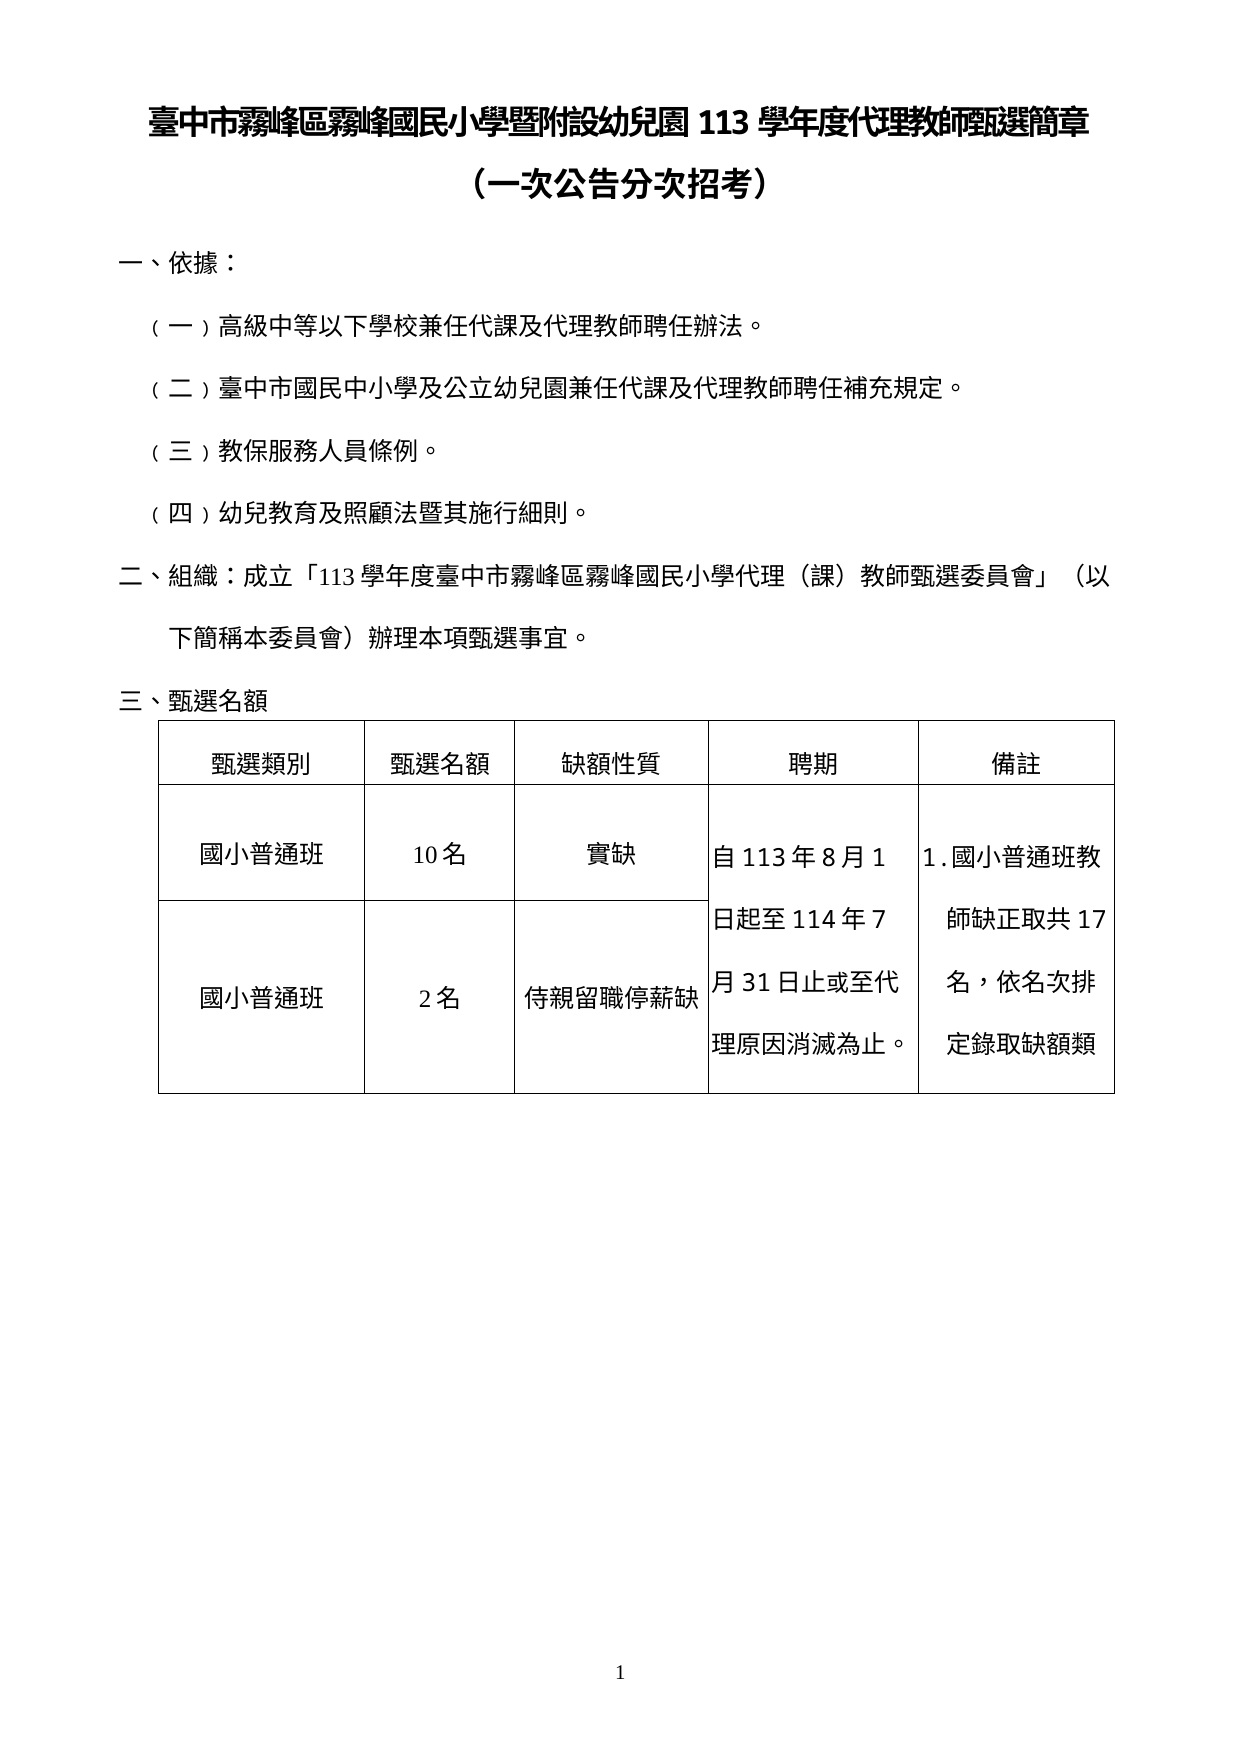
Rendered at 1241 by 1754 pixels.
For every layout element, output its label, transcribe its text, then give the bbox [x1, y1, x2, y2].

text 臺中市霧峰區霧峰國民小學暨附設幼兒園113學年度代理教師甄選簡章 [118, 78, 1122, 141]
text 三、甄選名額 [118, 658, 1122, 720]
table_cell 國小普通班 [159, 785, 364, 900]
table_header 聘期 [709, 721, 918, 784]
text （一次公告分次招考） [118, 141, 1122, 203]
table_cell 實缺 [515, 785, 708, 900]
text ﹙一﹚高級中等以下學校兼任代課及代理教師聘任辦法。 [143, 283, 1122, 345]
text ﹙二﹚臺中市國民中小學及公立幼兒園兼任代課及代理教師聘任補充規定。 [143, 345, 1122, 408]
table_cell 國小普通班 [159, 901, 364, 1092]
text ﹙四﹚幼兒教育及照顧法暨其施行細則。 [143, 470, 1122, 533]
text ﹙三﹚教保服務人員條例。 [143, 408, 1122, 470]
table_cell 自113年8月1日起至114年7月31日止或至代理原因消滅為止。 [709, 785, 918, 1092]
table_cell 1.國小普通班教師缺正取共17名，依名次排定錄取缺額類 [919, 785, 1114, 1092]
table_cell 2名 [365, 901, 514, 1092]
table_header 備註 [919, 721, 1114, 784]
text 二、組織：成立「113學年度臺中市霧峰區霧峰國民小學代理（課）教師甄選委員會」（以下簡稱本委員會）辦理本項甄選事宜。 [118, 533, 1122, 658]
table_cell 侍親留職停薪缺 [515, 901, 708, 1092]
table_header 甄選類別 [159, 721, 364, 784]
table_header 甄選名額 [365, 721, 514, 784]
table_cell 10名 [365, 785, 514, 900]
text 一、依據： [118, 220, 1122, 283]
table_header 缺額性質 [515, 721, 708, 784]
